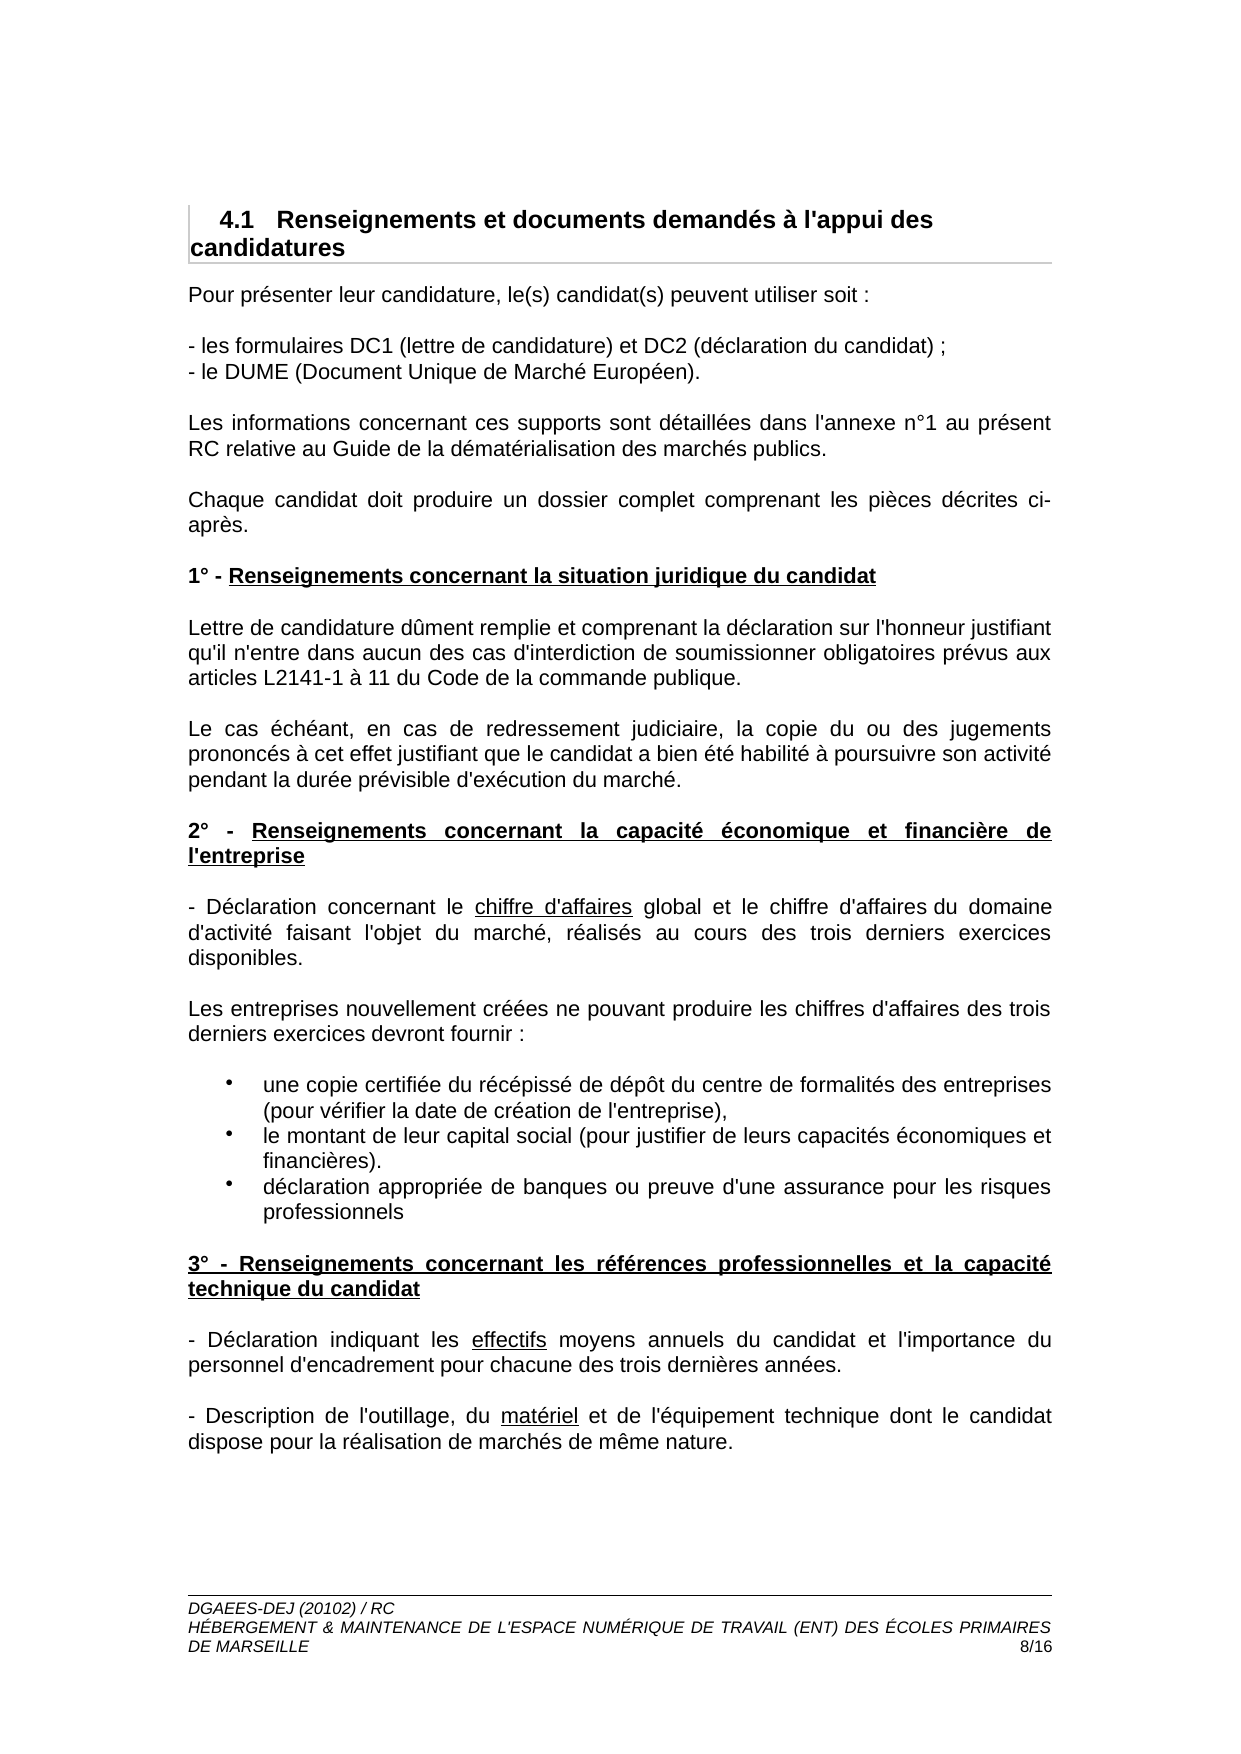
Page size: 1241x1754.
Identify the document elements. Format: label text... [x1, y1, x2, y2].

text Le cas échéant, en cas de redressement judiciaire, la copie du ou des jugements prononcés à cet effet justifiant que le candidat a bien été habilité à poursuivre son activité pendant la durée prévisible d'exécution du marché. [188, 716, 1052, 792]
list déclaration appropriée de banques ou preuve d'une assurance pour les risques professionnels [225, 1174, 1052, 1224]
text technique du candidat [188, 1274, 1052, 1301]
text 2° - Renseignements concernant la capacité économique et financière de l'entreprise [188, 818, 1052, 868]
list une copie certifiée du récépissé de dépôt du centre de formalités des entreprises (pour vérifier la date de création de l'entreprise), [225, 1072, 1052, 1123]
text - Description de l'outillage, du matériel et de l'équipement technique dont le candidat dispose pour la réalisation de marchés de même nature. [188, 1403, 1052, 1454]
list le montant de leur capital social (pour justifier de leurs capacités économiques et financières). [225, 1123, 1052, 1173]
text Les entreprises nouvellement créées ne pouvant produire les chiffres d'affaires des trois derniers exercices devront fournir : [188, 996, 1052, 1046]
text - Déclaration indiquant les effectifs moyens annuels du candidat et l'importance du personnel d'encadrement pour chacune des trois dernières années. [188, 1327, 1052, 1377]
text 3° - Renseignements concernant les références professionnelles et la capacité [188, 1250, 1052, 1272]
text Lettre de candidature dûment remplie et comprenant la déclaration sur l'honneur justifiant qu'il n'entre dans aucun des cas d'interdiction de soumissionner obligatoires prévus aux articles L2141-1 à 11 du Code de la commande publique. [188, 614, 1052, 690]
text - le DUME (Document Unique de Marché Européen). [188, 359, 1052, 384]
subtitle Renseignements et documents demandés à l'appui des candidatures [188, 204, 1052, 262]
text 1° - Renseignements concernant la situation juridique du candidat [188, 563, 1052, 588]
text Pour présenter leur candidature, le(s) candidat(s) peuvent utiliser soit : [188, 282, 1052, 307]
text Les informations concernant ces supports sont détaillées dans l'annexe n°1 au présent RC relative au Guide de la dématérialisation des marchés publics. [188, 410, 1052, 461]
text - les formulaires DC1 (lettre de candidature) et DC2 (déclaration du candidat) ; [188, 333, 1052, 358]
text - Déclaration concernant le chiffre d'affaires global et le chiffre d'affaires du domaine d'activité faisant l'objet du marché, réalisés au cours des trois derniers exercices disponibles. [188, 894, 1052, 970]
text Chaque candidat doit produire un dossier complet comprenant les pièces décrites ci-après. [188, 487, 1052, 537]
